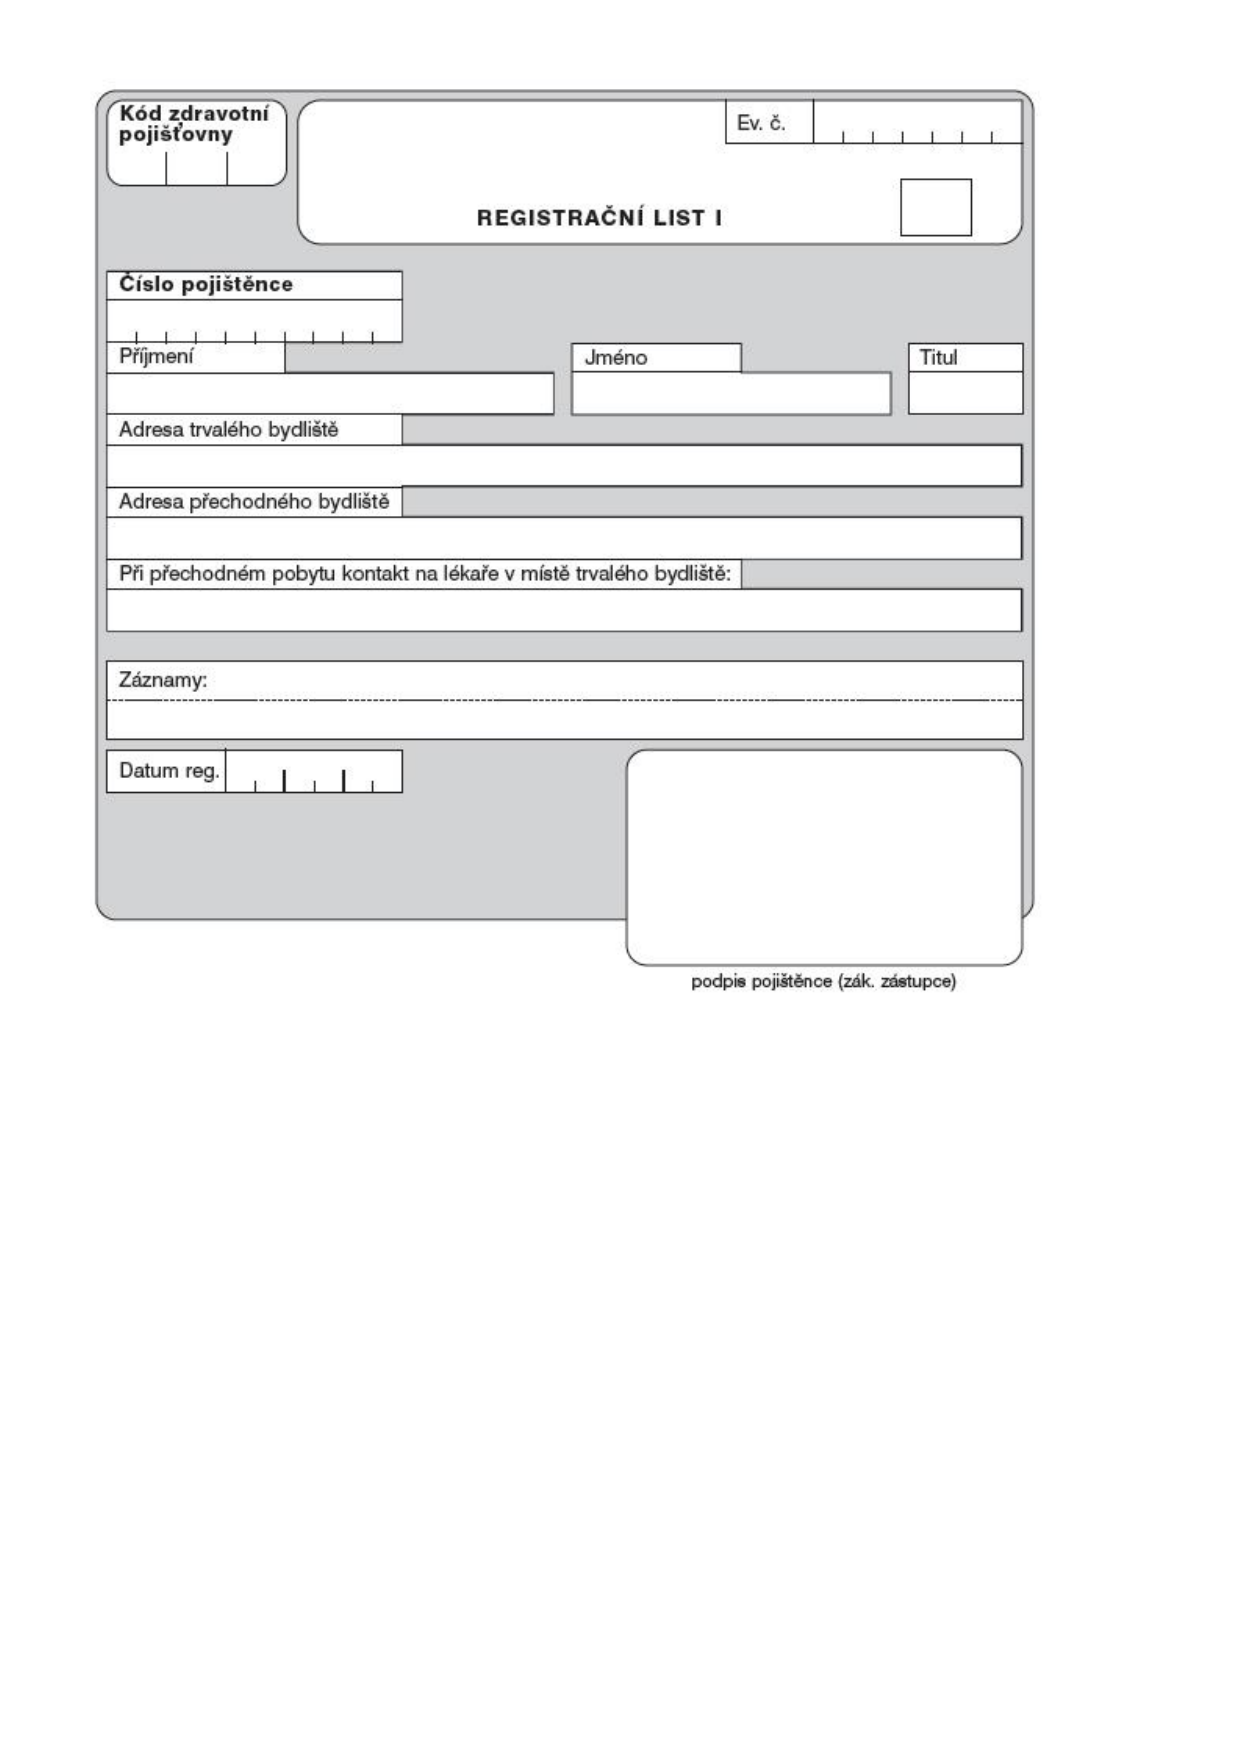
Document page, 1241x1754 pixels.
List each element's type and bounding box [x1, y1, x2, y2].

picture [75, 75, 1082, 1011]
